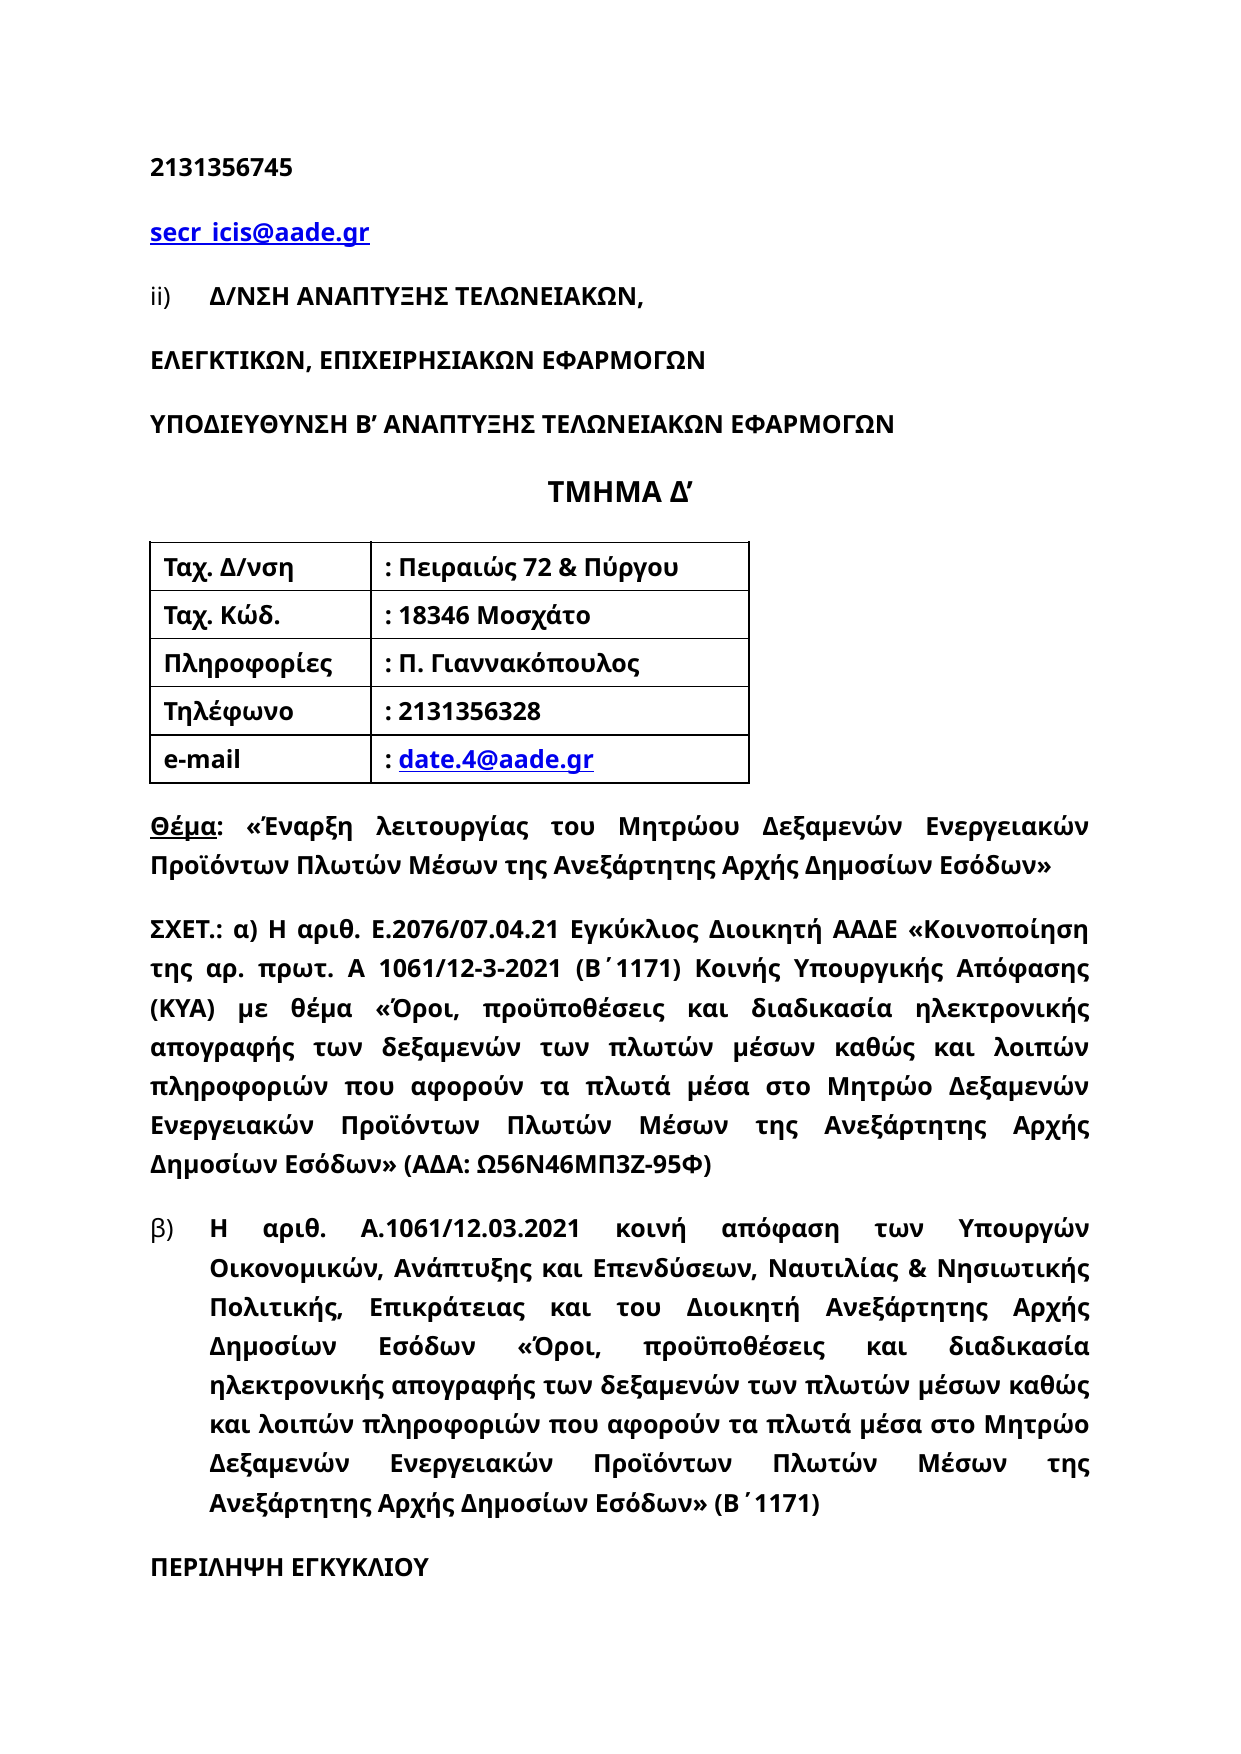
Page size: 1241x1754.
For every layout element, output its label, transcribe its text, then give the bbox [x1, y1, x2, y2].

table_header Ταχ. Δ/νση [151, 543, 370, 589]
table_cell : date.4@aade.gr [372, 736, 748, 782]
table_cell : 2131356328 [372, 687, 748, 734]
text secr_icis@aade.gr [150, 214, 1090, 248]
table_cell : 18346 Μοσχάτο [372, 591, 748, 638]
text 2131356745 [150, 150, 1090, 184]
subtitle ΤΜΗΜΑ Δ’ [150, 471, 1090, 511]
table_cell : Π. Γιαννακόπουλος [372, 639, 748, 686]
list ii) Δ/ΝΣΗ ΑΝΑΠΤΥΞΗΣ ΤΕΛΩΝΕΙΑΚΩΝ, [150, 278, 1090, 312]
text Θέμα: «Έναρξη λειτουργίας του Μητρώου Δεξαμενών Ενεργειακών Προϊόντων Πλωτών Μέσων της Ανεξάρτητης Αρχής Δημοσίων Εσόδων» [150, 809, 1090, 882]
table_cell Ταχ. Κώδ. [151, 591, 370, 638]
table_header : Πειραιώς 72 & Πύργου [372, 543, 748, 589]
text ΣΧΕΤ.: α) Η αριθ. Ε.2076/07.04.21 Εγκύκλιος Διοικητή ΑΑΔΕ «Κοινοποίηση της αρ. πρωτ. Α 1061/12-3-2021 (Β΄1171) Kοινής Υπουργικής Απόφασης (ΚΥΑ) με θέμα «Όροι, προϋποθέσεις και διαδικασία ηλεκτρονικής απογραφής των δεξαμενών των πλωτών μέσων καθώς και λοιπών πληροφοριών που αφορούν τα πλωτά μέσα στο Μητρώο Δεξαμενών Ενεργειακών Προϊόντων Πλωτών Μέσων της Ανεξάρτητης Αρχής Δημοσίων Εσόδων» (ΑΔΑ: Ω56Ν46ΜΠ3Ζ-95Φ) [150, 912, 1090, 1181]
list β) Η αριθ. Α.1061/12.03.2021 κοινή απόφαση των Υπουργών Οικονομικών, Ανάπτυξης και Επενδύσεων, Ναυτιλίας & Νησιωτικής Πολιτικής, Επικράτειας και του Διοικητή Ανεξάρτητης Αρχής Δημοσίων Εσόδων «Όροι, προϋποθέσεις και διαδικασία ηλεκτρονικής απογραφής των δεξαμενών των πλωτών μέσων καθώς και λοιπών πληροφοριών που αφορούν τα πλωτά μέσα στο Μητρώο Δεξαμενών Ενεργειακών Προϊόντων Πλωτών Μέσων της Ανεξάρτητης Αρχής Δημοσίων Εσόδων» (Β΄1171) [150, 1211, 1090, 1519]
text ΥΠΟΔΙΕΥΘΥΝΣΗ Β’ ΑΝΑΠΤΥΞΗΣ ΤΕΛΩΝΕΙΑΚΩΝ ΕΦΑΡΜΟΓΩΝ [150, 407, 1090, 441]
text ΠΕΡΙΛΗΨΗ ΕΓΚΥΚΛΙΟΥ [150, 1549, 1090, 1583]
table_cell Τηλέφωνο [151, 687, 370, 734]
text ΕΛΕΓΚΤΙΚΩΝ, ΕΠΙΧΕΙΡΗΣΙΑΚΩΝ ΕΦΑΡΜΟΓΩΝ [150, 342, 1090, 377]
table_cell e-mail [151, 736, 370, 782]
table_cell Πληροφορίες [151, 639, 370, 686]
